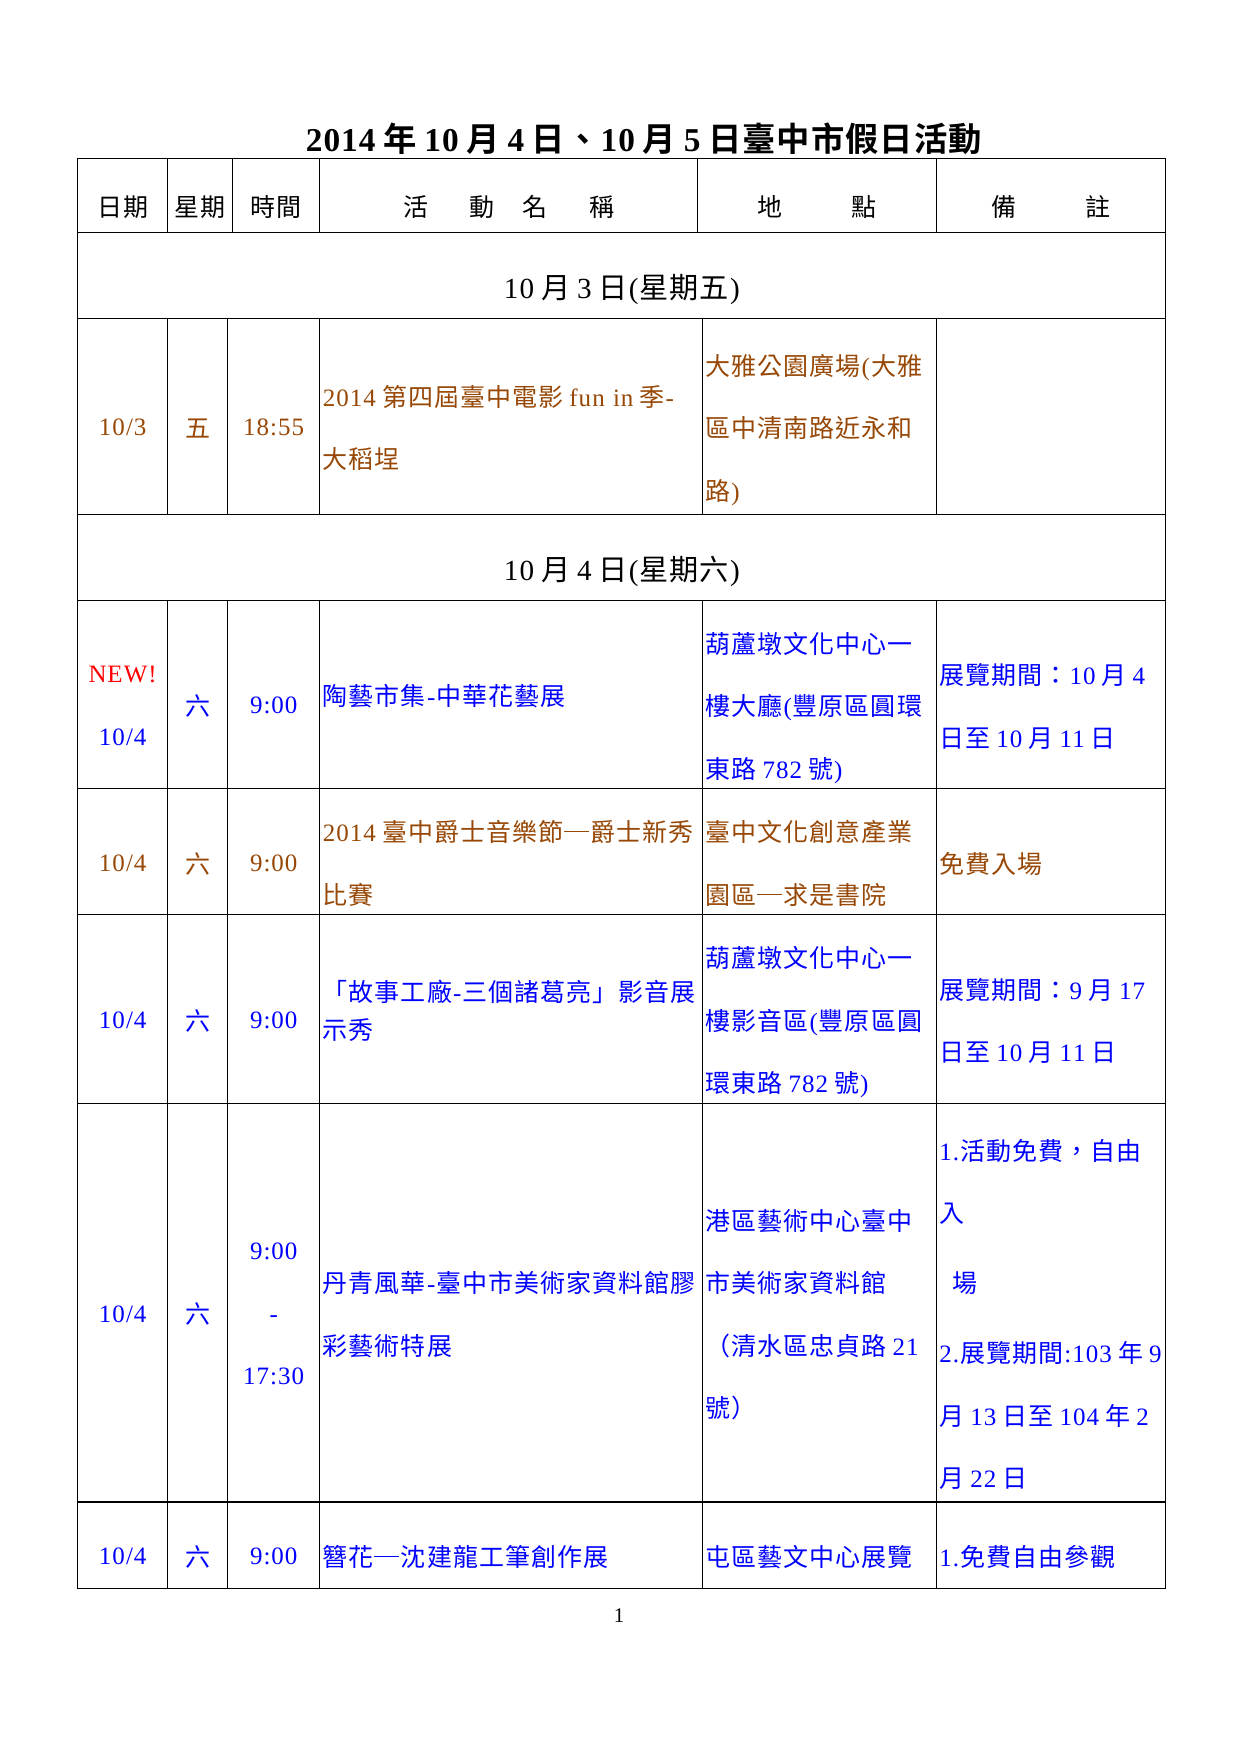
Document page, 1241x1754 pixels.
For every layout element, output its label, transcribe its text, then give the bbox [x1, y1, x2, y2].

table_header 星期 [168, 159, 232, 232]
table_cell 10/4 [78, 789, 167, 914]
text 2014年10月4日、10月5日臺中市假日活動 [125, 96, 1162, 158]
table_cell 展覽期間：9月17日至10月11日 [937, 915, 1165, 1103]
table_cell 簪花─沈建龍工筆創作展 [320, 1503, 702, 1587]
table_cell 10/4 [78, 1503, 167, 1587]
table_cell 葫蘆墩文化中心一樓大廳(豐原區圓環東路782號) [703, 601, 936, 788]
table_cell 六 [168, 1503, 227, 1587]
table_cell 免費入場 [937, 789, 1165, 914]
table_cell 港區藝術中心臺中市美術家資料館（清水區忠貞路21號） [703, 1104, 936, 1501]
table_cell 9:00 - 17:30 [228, 1104, 319, 1501]
table_cell 五 [168, 319, 227, 514]
table_cell 六 [168, 601, 227, 788]
table_cell 六 [168, 1104, 227, 1501]
table_cell 葫蘆墩文化中心一樓影音區(豐原區圓環東路782號) [703, 915, 936, 1103]
table_cell 9:00 [228, 915, 319, 1103]
table_cell 10月4日(星期六) [78, 515, 1165, 600]
table_header 活 動 名 稱 [320, 159, 697, 232]
table_cell 展覽期間：10月4日至10月11日 [937, 601, 1165, 788]
table_cell 「故事工廠-三個諸葛亮」影音展示秀 [320, 915, 702, 1103]
table_cell 丹青風華-臺中市美術家資料館膠彩藝術特展 [320, 1104, 702, 1501]
table_cell 9:00 [228, 601, 319, 788]
table_cell 10/4 [78, 1104, 167, 1501]
table_cell 2014第四屆臺中電影fun in季-大稻埕 [320, 319, 702, 514]
table_header 日期 [78, 159, 167, 232]
table_cell 六 [168, 789, 227, 914]
table_cell 18:55 [228, 319, 319, 514]
table_cell 1.活動免費，自由入 場 2.展覽期間:103年9月13日至104年2月22日 [937, 1104, 1165, 1501]
table_cell 大雅公園廣場(大雅區中清南路近永和路) [703, 319, 936, 514]
table_header 時間 [233, 159, 319, 232]
table_cell 陶藝市集-中華花藝展 [320, 601, 702, 788]
table_cell 10/4 [78, 915, 167, 1103]
table_cell 9:00 [228, 789, 319, 914]
table_cell 9:00 [228, 1503, 319, 1587]
table_cell 2014臺中爵士音樂節─爵士新秀比賽 [320, 789, 702, 914]
table_header 備 註 [937, 159, 1165, 232]
table_cell 屯區藝文中心展覽 [703, 1503, 936, 1587]
table_cell 臺中文化創意產業園區─求是書院 [703, 789, 936, 914]
table_cell 六 [168, 915, 227, 1103]
table_cell NEW! 10/4 [78, 601, 167, 788]
table_cell 10月3日(星期五) [78, 233, 1165, 318]
table_cell 1.免費自由參觀 [937, 1503, 1165, 1587]
table_header 地 點 [698, 159, 936, 232]
table_cell [937, 319, 1165, 514]
table_cell 10/3 [78, 319, 167, 514]
